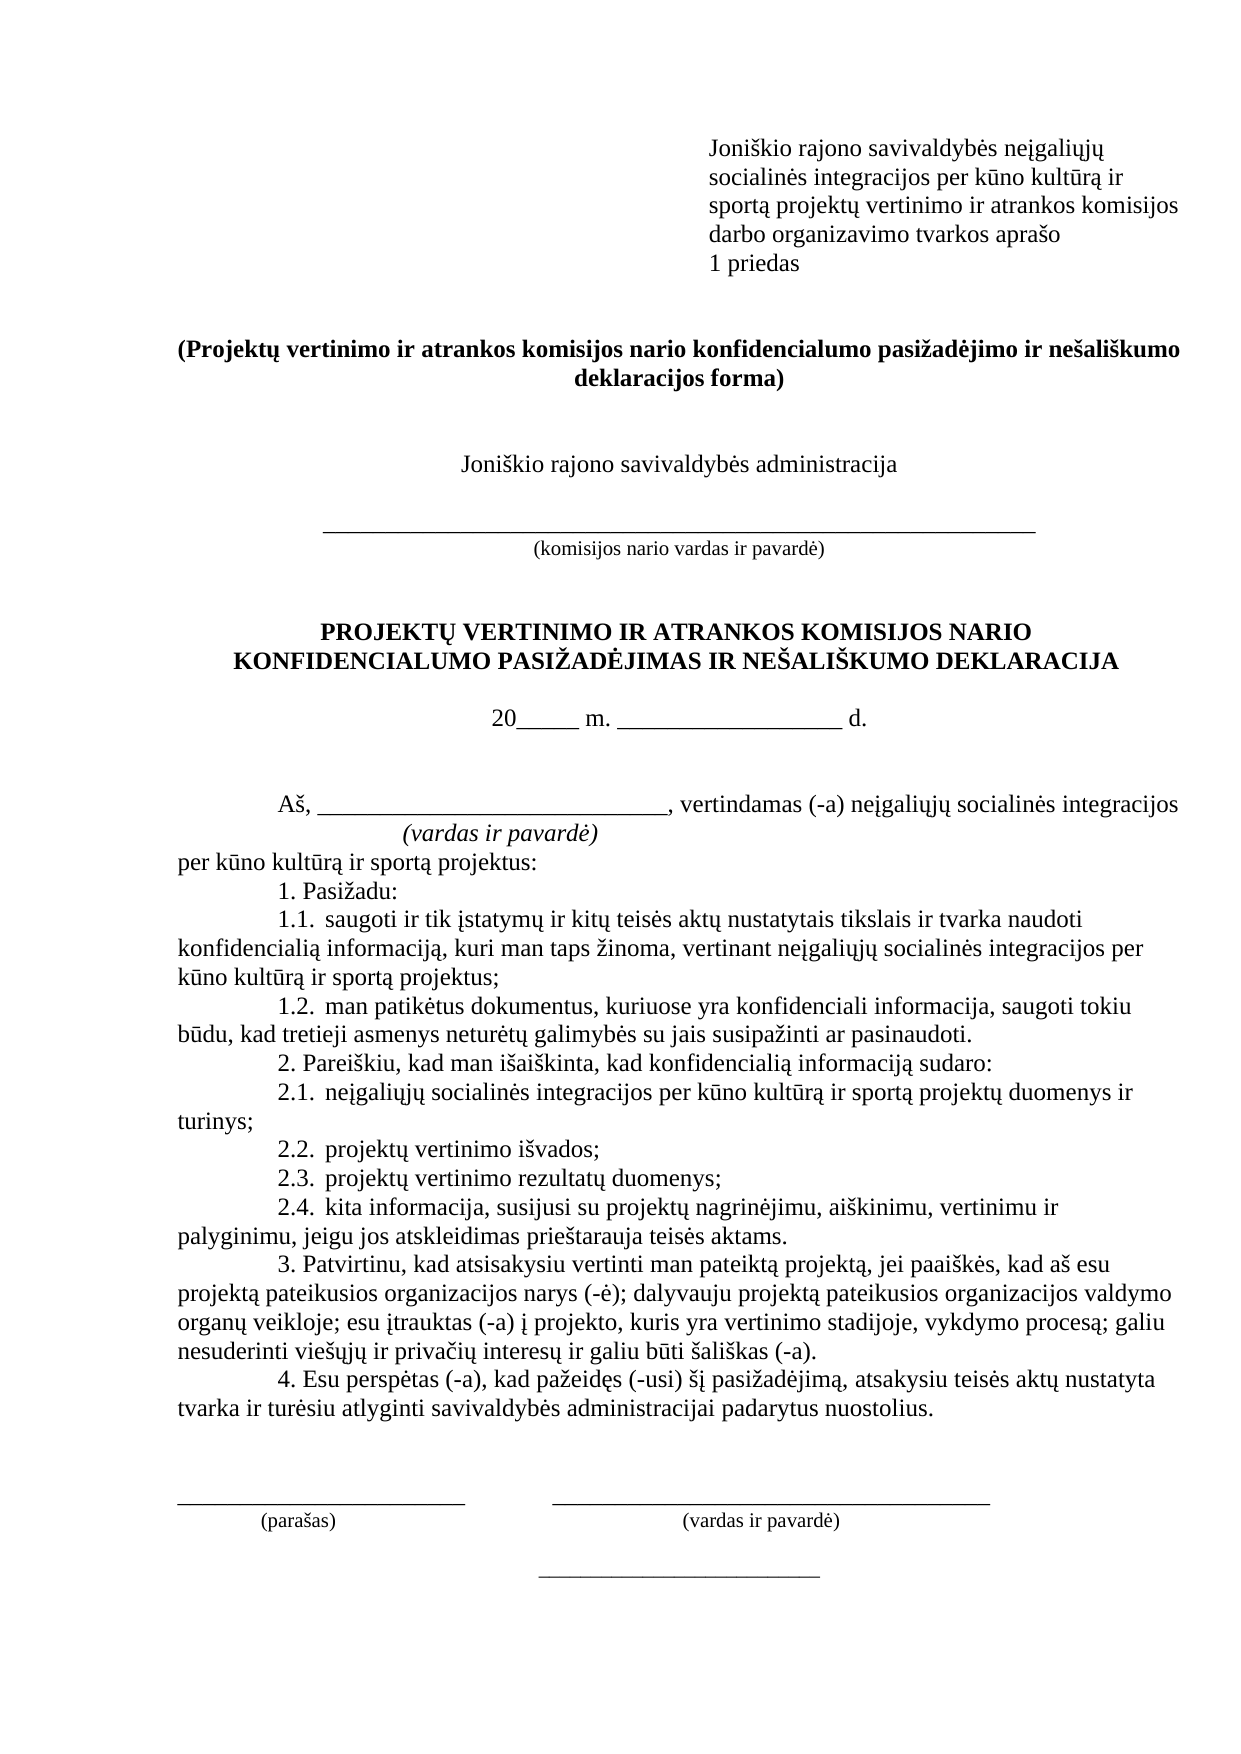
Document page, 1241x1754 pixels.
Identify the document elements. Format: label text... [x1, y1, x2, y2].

text 1.2. man patikėtus dokumentus, kuriuose yra konfidenciali informacija, saugoti tokiu būdu, kad tretieji asmenys neturėtų galimybės su jais susipažinti ar pasinaudoti. [177, 991, 1181, 1048]
text Joniškio rajono savivaldybės administracija [177, 449, 1181, 478]
text (parašas) (vardas ir pavardė) [177, 1508, 1181, 1532]
text _______________________ ___________________________________ [177, 1479, 1181, 1508]
text 1. Pasižadu: [177, 876, 1181, 904]
text (vardas ir pavardė) [177, 818, 1181, 847]
text 2.3. projektų vertinimo rezultatų duomenys; [260, 1163, 1181, 1192]
text projektų VERTINIMO IR atrankos KOMISIJOS nario [177, 617, 1181, 646]
text 2.1. neįgaliųjų socialinės integracijos per kūno kultūrą ir sportą projektų duomenys ir turinys; [177, 1077, 1181, 1134]
text 4. Esu perspėtas (-a), kad pažeidęs (-usi) šį pasižadėjimą, atsakysiu teisės aktų nustatyta tvarka ir turėsiu atlyginti savivaldybės administracijai padarytus nuostolius. [177, 1364, 1181, 1422]
text Aš, ____________________________, vertindamas (-a) neįgaliųjų socialinės integracijos [177, 789, 1181, 818]
text Joniškio rajono savivaldybės neįgaliųjų socialinės integracijos per kūno kultūrą ir sportą projektų vertinimo ir atrankos komisijos darbo organizavimo tvarkos aprašo [709, 133, 1181, 248]
text (komisijos nario vardas ir pavardė) [177, 535, 1181, 559]
text ___________________________ [177, 1556, 1181, 1580]
text per kūno kultūrą ir sportą projektus: [177, 847, 1181, 876]
text 2.4. kita informacija, susijusi su projektų nagrinėjimu, aiškinimu, vertinimu ir palyginimu, jeigu jos atskleidimas prieštarauja teisės aktams. [177, 1192, 1181, 1249]
text KONFIDENCIALUMO PASIŽADĖJIMAS ir Nešališkumo deklaracija [177, 646, 1181, 674]
text 20_____ m. __________________ d. [177, 703, 1181, 732]
text (Projektų vertinimo ir atrankos komisijos nario konfidencialumo pasižadėjimo ir nešališkumo deklaracijos forma) [177, 334, 1181, 392]
text 1 priedas [709, 248, 1181, 277]
text _________________________________________________________ [177, 507, 1181, 535]
text 3. Patvirtinu, kad atsisakysiu vertinti man pateiktą projektą, jei paaiškės, kad aš esu projektą pateikusios organizacijos narys (-ė); dalyvauju projektą pateikusios organizacijos valdymo organų veikloje; esu įtrauktas (-a) į projekto, kuris yra vertinimo stadijoje, vykdymo procesą; galiu nesuderinti viešųjų ir privačių interesų ir galiu būti šališkas (-a). [177, 1249, 1181, 1364]
text 2. Pareiškiu, kad man išaiškinta, kad konfidencialią informaciją sudaro: [215, 1048, 1181, 1077]
text 1.1. saugoti ir tik įstatymų ir kitų teisės aktų nustatytais tikslais ir tvarka naudoti konfidencialią informaciją, kuri man taps žinoma, vertinant neįgaliųjų socialinės integracijos per kūno kultūrą ir sportą projektus; [177, 904, 1181, 991]
text 2.2. projektų vertinimo išvados; [260, 1134, 1181, 1163]
